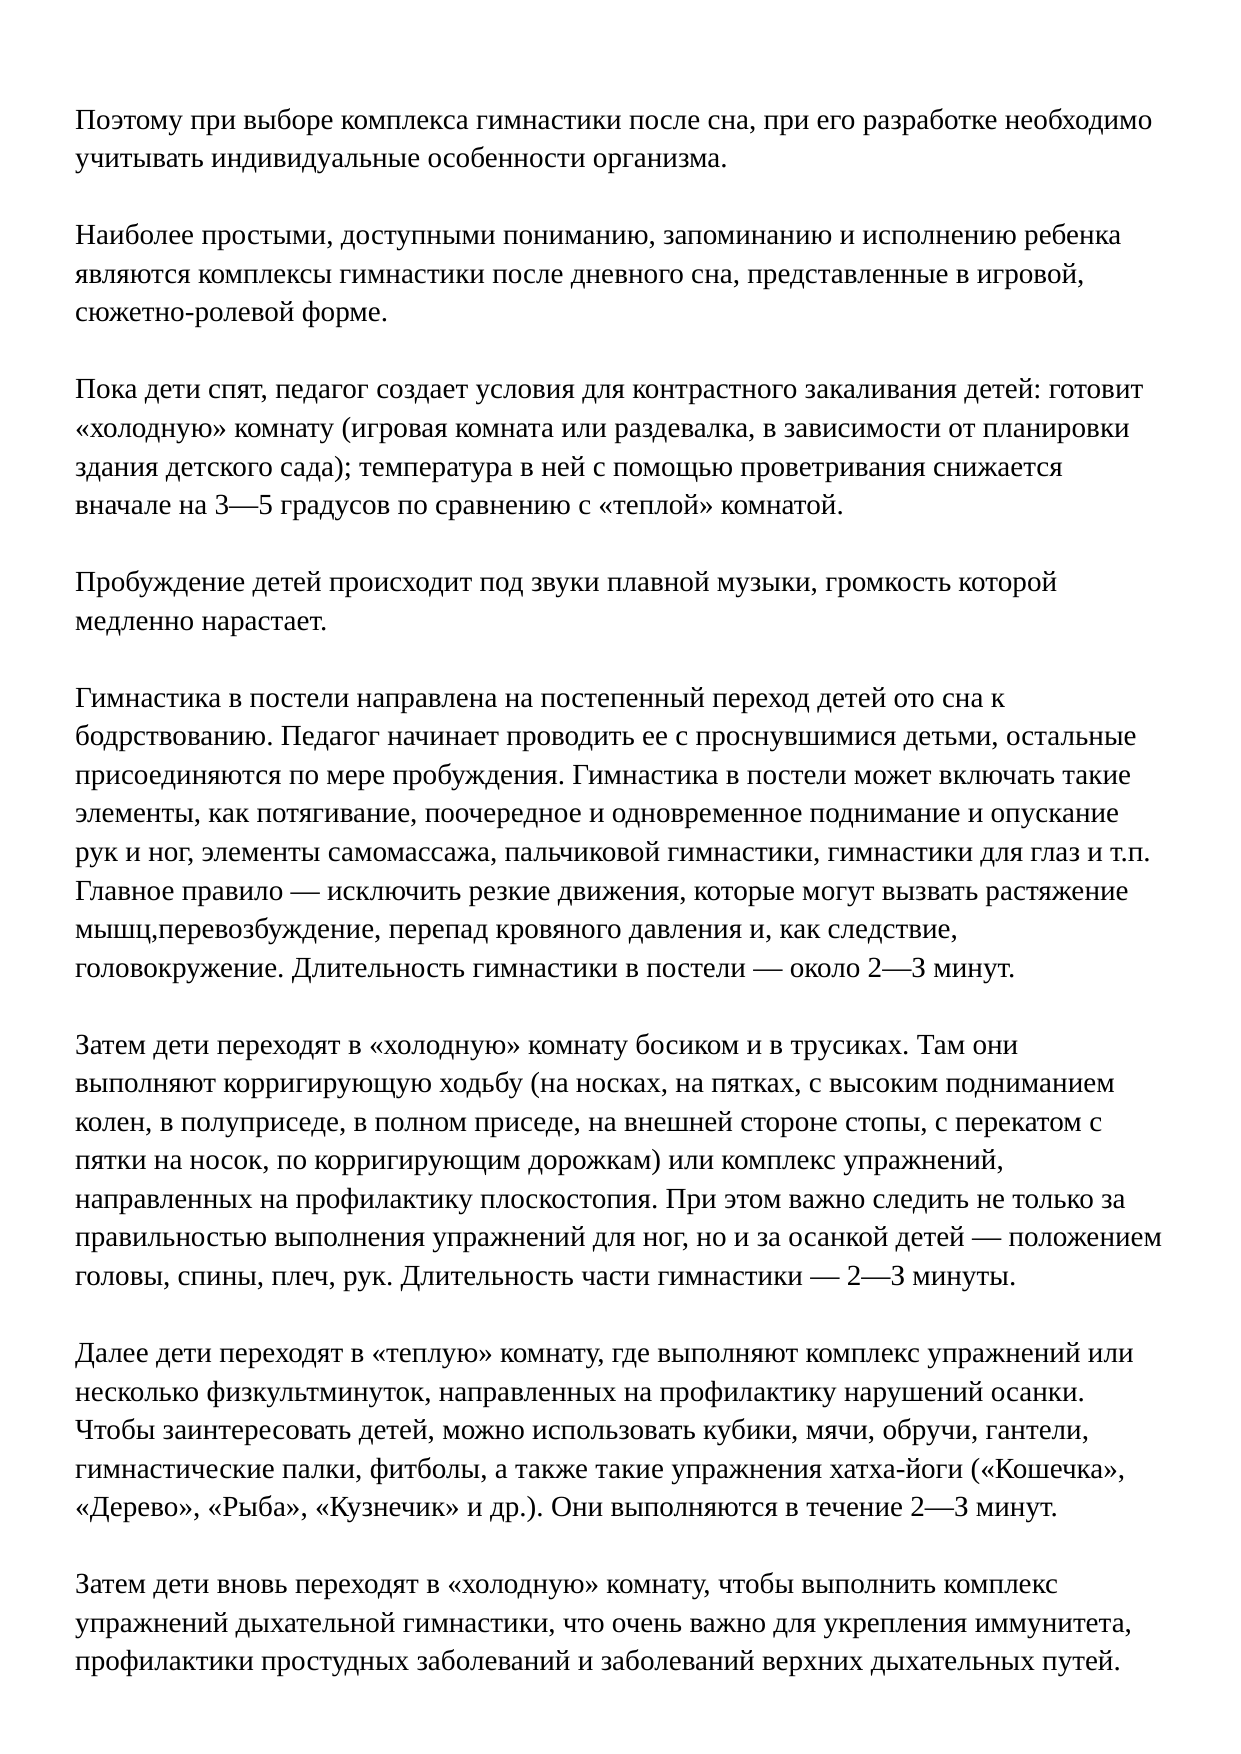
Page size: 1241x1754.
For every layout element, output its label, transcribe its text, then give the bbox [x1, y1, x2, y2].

text Поэтому при выборе комплекса гимнастики после сна, при его разработке необходимо учитывать индивидуальные особенности организма. Наиболее простыми, доступными пониманию, запоминанию и исполнению ребенка являются комплексы гимнастики после дневного сна, представленные в игровой, сюжетно-ролевой форме. Пока дети спят, педагог создает условия для контрастного закаливания детей: готовит «холодную» комнату (игровая комната или раздевалка, в зависимости от планировки здания детского сада); температура в ней с помощью проветривания снижается вначале на 3—5 градусов по сравнению с «теплой» комнатой. Пробуждение детей происходит под звуки плавной музыки, громкость которой медленно нарастает. Гимнастика в постели направлена на постепенный переход детей ото сна к бодрствованию. Педагог начинает проводить ее с проснувшимися детьми, остальные присоединяются по мере пробуждения. Гимнастика в постели может включать такие элементы, как потягивание, поочередное и одновременное поднимание и опускание рук и ног, элементы самомассажа, пальчиковой гимнастики, гимнастики для глаз и т.п. Главное правило — исключить резкие движения, которые могут вызвать растяжение мышц,перевозбуждение, перепад кровяного давления и, как следствие, головокружение. Длительность гимнастики в постели — около 2—З минут. Затем дети переходят в «холодную» комнату босиком и в трусиках. Там они выполняют корригирующую ходьбу (на носках, на пятках, с высоким подниманием колен, в полуприседе, в полном приседе, на внешней стороне стопы, с перекатом с пятки на носок, по корригирующим дорожкам) или комплекс упражнений, направленных на профилактику плоскостопия. При этом важно следить не только за правильностью выполнения упражнений для ног, но и за осанкой детей — положением головы, спины, плеч, рук. Длительность части гимнастики — 2—З минуты. Далее дети переходят в «теплую» комнату, где выполняют комплекс упражнений или несколько физкультминуток, направленных на профилактику нарушений осанки. Чтобы заинтересовать детей, можно использовать кубики, мячи, обручи, гантели, гимнастические палки, фитболы, а также такие упражнения хатха-йоги («Кошечка», «Дерево», «Рыба», «Кузнечик» и др.). Они выполняются в течение 2—З минут. Затем дети вновь переходят в «холодную» комнату, чтобы выполнить комплекс упражнений дыхательной гимнастики, что очень важно для укрепления иммунитета, профилактики простудных заболеваний и заболеваний верхних дыхательных путей. [75, 102, 1165, 1677]
